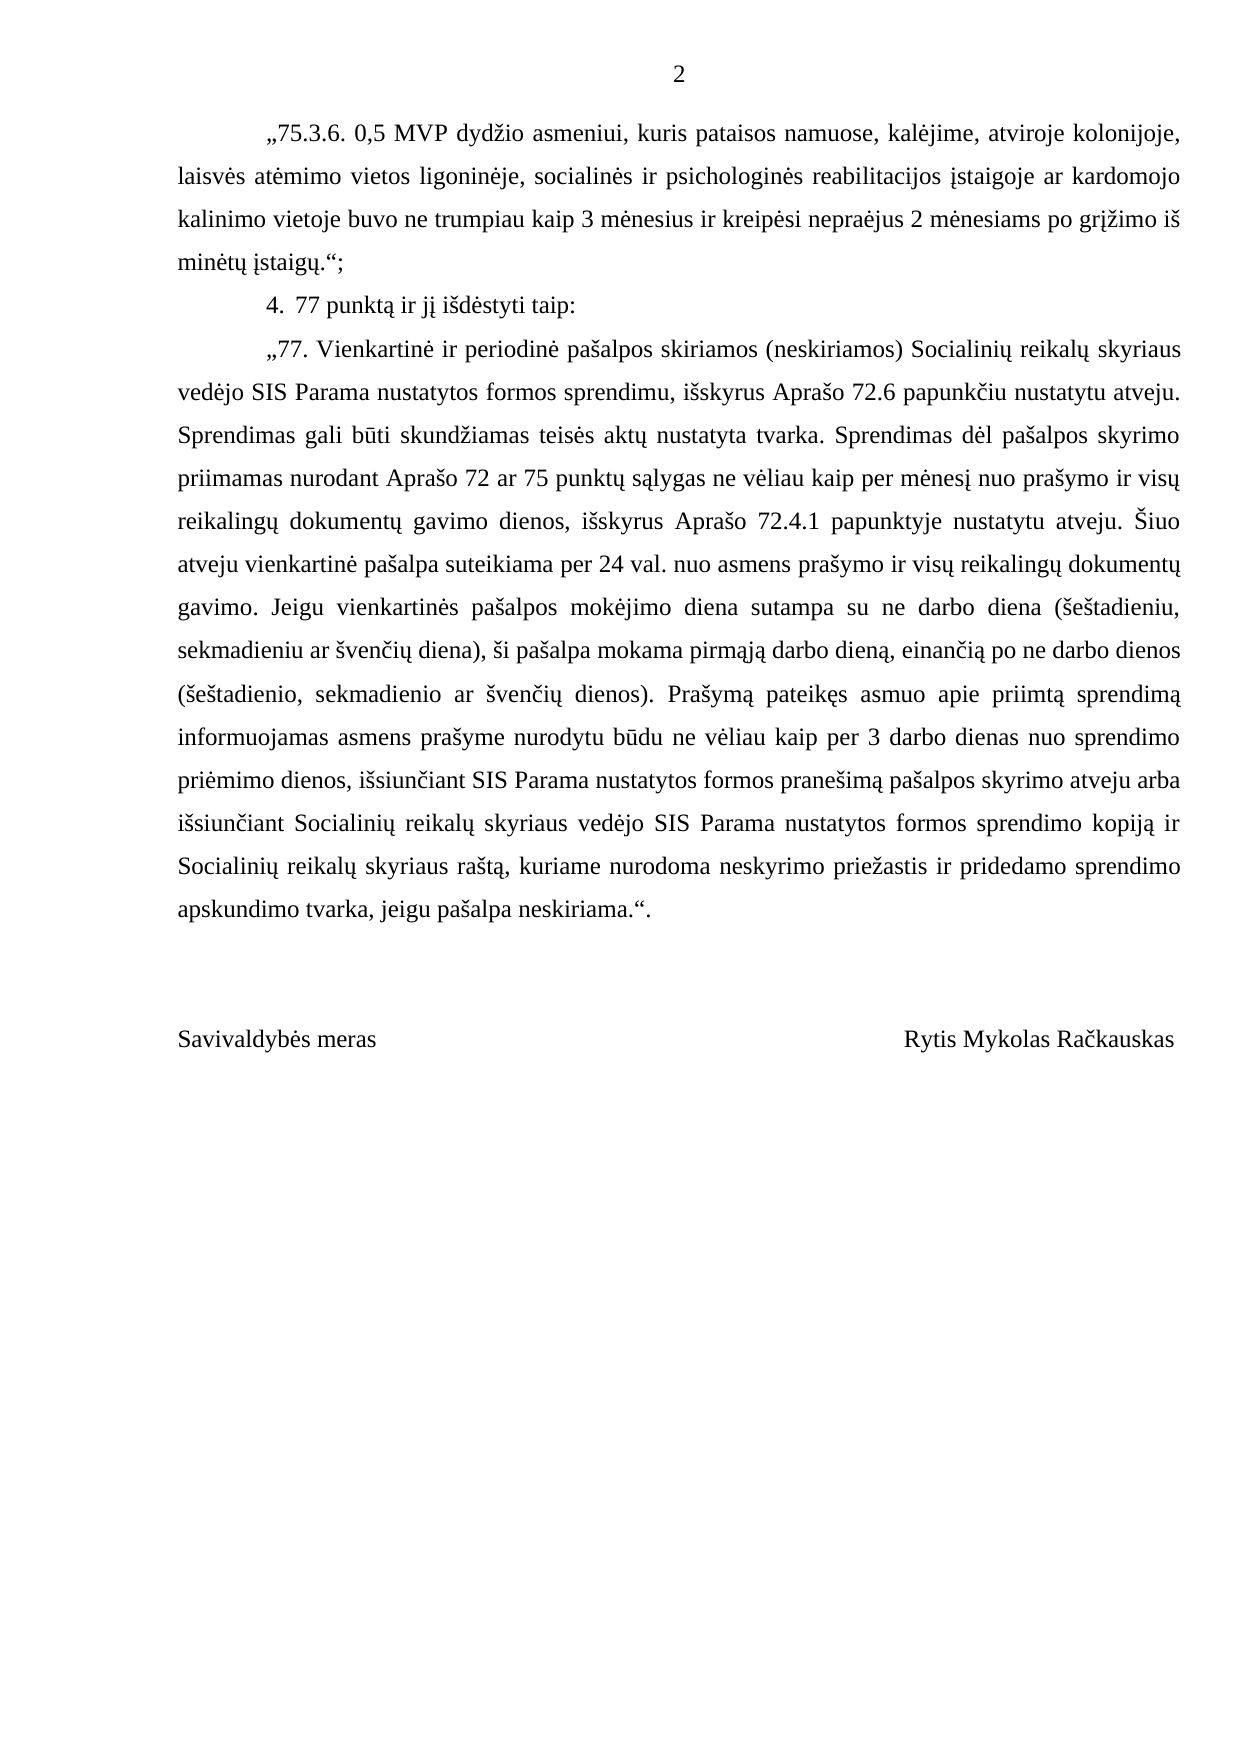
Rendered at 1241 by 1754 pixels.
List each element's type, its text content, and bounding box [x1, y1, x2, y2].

text „77. Vienkartinė ir periodinė pašalpos skiriamos (neskiriamos) Socialinių reikalų skyriaus vedėjo SIS Parama nustatytos formos sprendimu, išskyrus Aprašo 72.6 papunkčiu nustatytu atveju. Sprendimas gali būti skundžiamas teisės aktų nustatyta tvarka. Sprendimas dėl pašalpos skyrimo priimamas nurodant Aprašo 72 ar 75 punktų sąlygas ne vėliau kaip per mėnesį nuo prašymo ir visų reikalingų dokumentų gavimo dienos, išskyrus Aprašo 72.4.1 papunktyje nustatytu atveju. Šiuo atveju vienkartinė pašalpa suteikiama per 24 val. nuo asmens prašymo ir visų reikalingų dokumentų gavimo. Jeigu vienkartinės pašalpos mokėjimo diena sutampa su ne darbo diena (šeštadieniu, sekmadieniu ar švenčių diena), ši pašalpa mokama pirmąją darbo dieną, einančią po ne darbo dienos (šeštadienio, sekmadienio ar švenčių dienos). Prašymą pateikęs asmuo apie priimtą sprendimą informuojamas asmens prašyme nurodytu būdu ne vėliau kaip per 3 darbo dienas nuo sprendimo priėmimo dienos, išsiunčiant SIS Parama nustatytos formos pranešimą pašalpos skyrimo atveju arba išsiunčiant Socialinių reikalų skyriaus vedėjo SIS Parama nustatytos formos sprendimo kopiją ir Socialinių reikalų skyriaus raštą, kuriame nurodoma neskyrimo priežastis ir pridedamo sprendimo apskundimo tvarka, jeigu pašalpa neskiriama.“. [177, 334, 1181, 923]
text 4. 77 punktą ir jį išdėstyti taip: [177, 291, 1181, 319]
text „75.3.6. 0,5 MVP dydžio asmeniui, kuris pataisos namuose, kalėjime, atviroje kolonijoje, laisvės atėmimo vietos ligoninėje, socialinės ir psichologinės reabilitacijos įstaigoje ar kardomojo kalinimo vietoje buvo ne trumpiau kaip 3 mėnesius ir kreipėsi nepraėjus 2 mėnesiams po grįžimo iš minėtų įstaigų.“; [177, 118, 1181, 276]
text Savivaldybės meras Rytis Mykolas Račkauskas [177, 1024, 1181, 1052]
